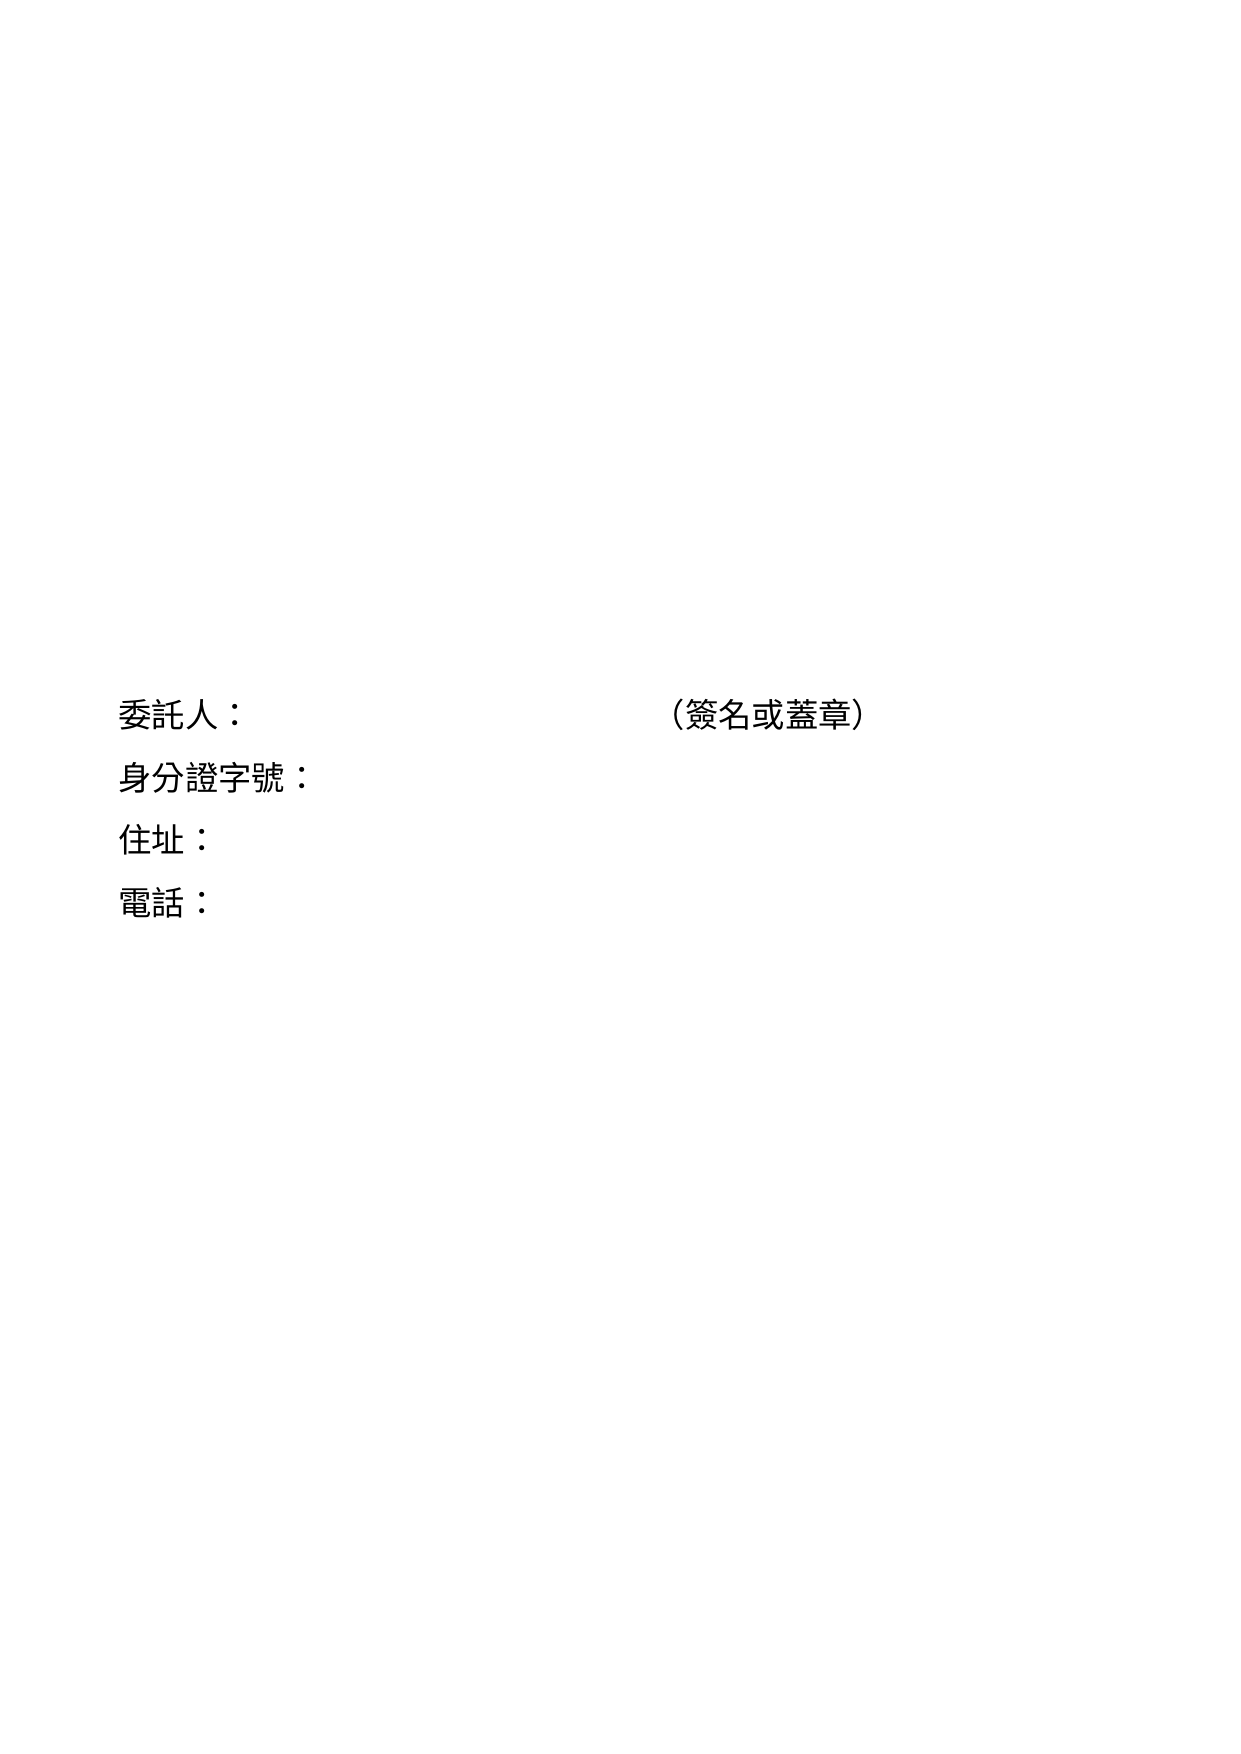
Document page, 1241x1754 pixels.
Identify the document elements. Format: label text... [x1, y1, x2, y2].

text 電話： [118, 859, 1122, 922]
text 身分證字號： [118, 734, 1122, 797]
text 住址： [118, 797, 1122, 859]
text 委託人： （簽名或蓋章） [118, 672, 1122, 734]
